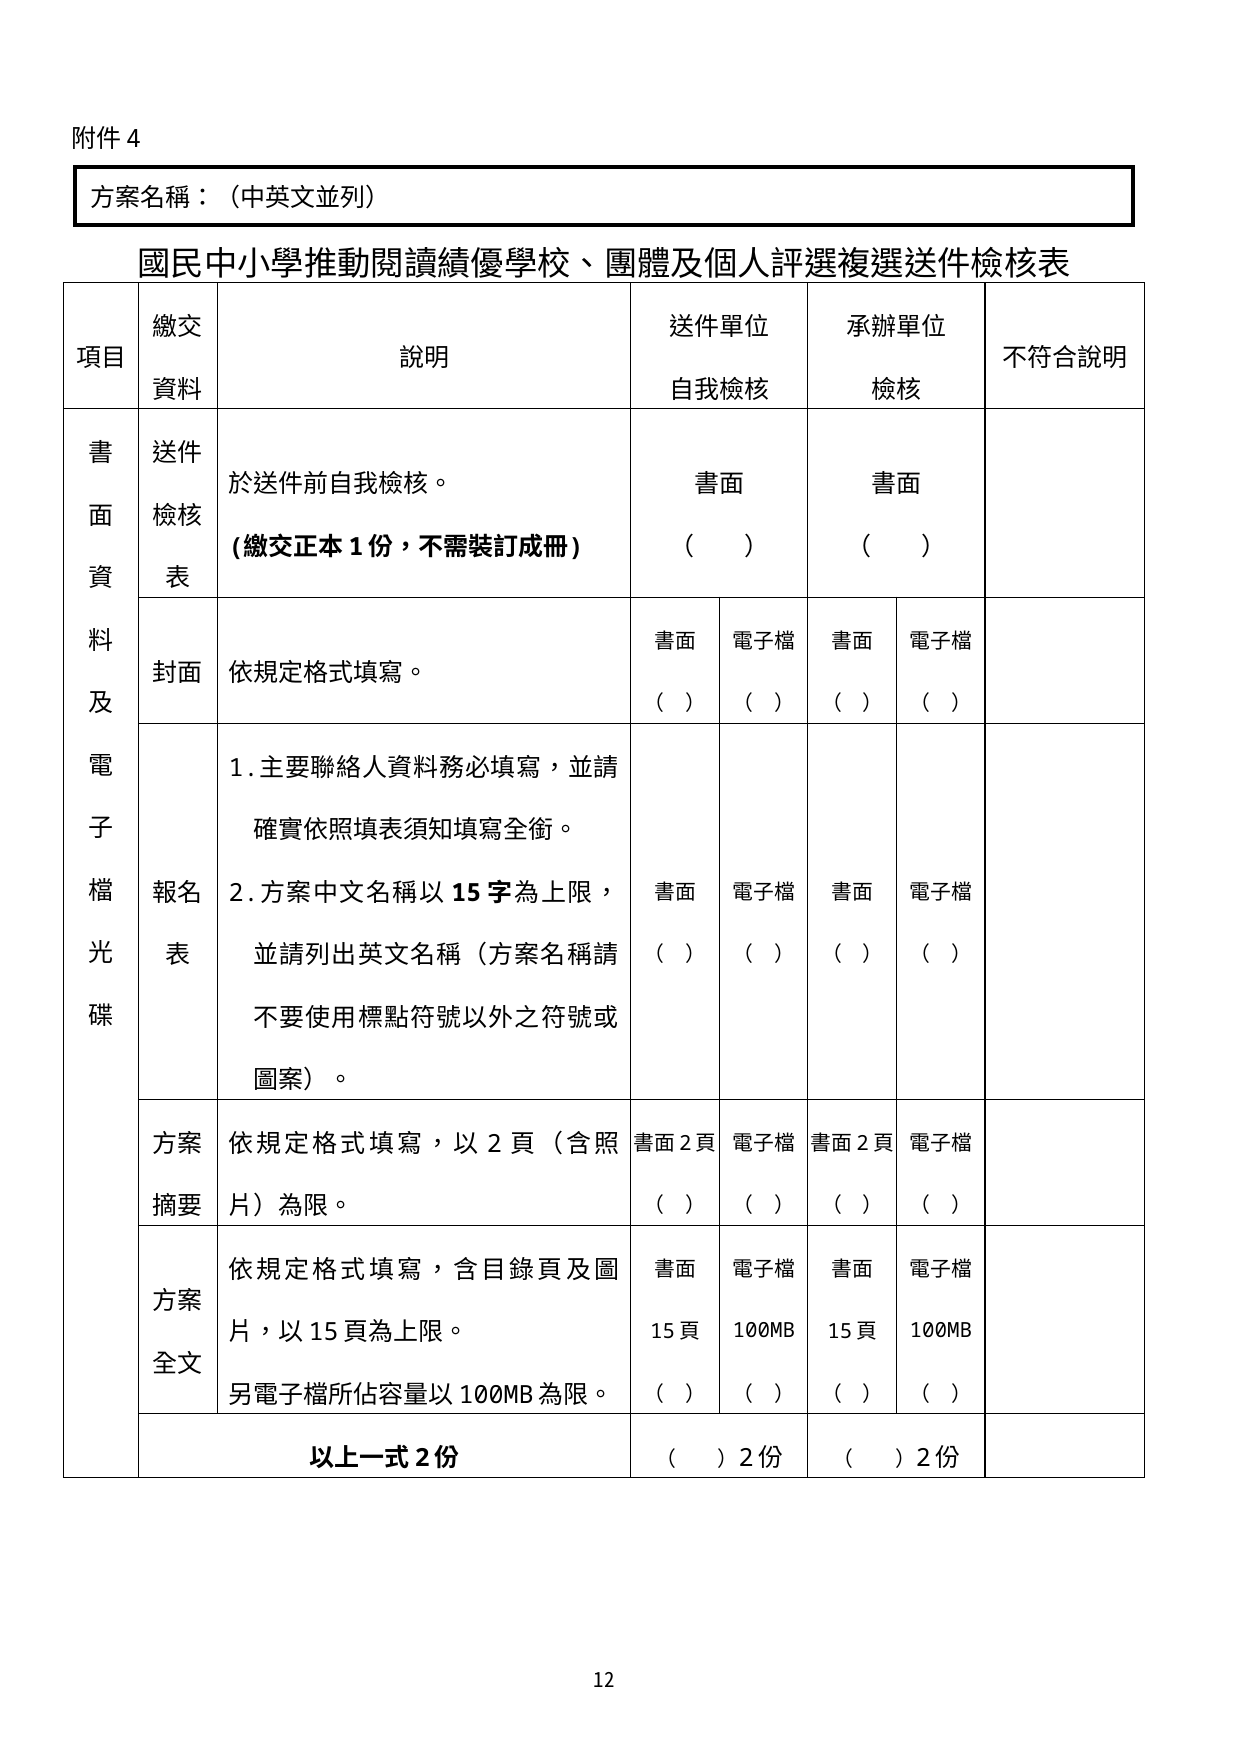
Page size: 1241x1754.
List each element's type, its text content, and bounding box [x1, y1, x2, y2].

table_cell 書面 （ ） [808, 598, 896, 723]
table_cell 書面 （ ） [808, 724, 896, 1099]
text 附件4 [71, 94, 1137, 157]
table_cell [986, 1414, 1144, 1477]
table_cell 送件檢核表 [139, 409, 217, 597]
table_cell 封面 [139, 598, 217, 723]
table_cell 電子檔100MB （ ） [720, 1226, 807, 1413]
table_cell 依規定格式填寫。 [218, 598, 630, 723]
table_cell 書面2頁 （ ） [631, 1100, 719, 1225]
table_cell 書面 （ ） [631, 724, 719, 1099]
table_cell 書面 15頁 （ ） [808, 1226, 896, 1413]
table_cell [986, 409, 1144, 597]
table_cell 報名表 [139, 724, 217, 1099]
table_cell 於送件前自我檢核。 (繳交正本1份，不需裝訂成冊) [218, 409, 630, 597]
table_cell 電子檔 （ ） [897, 1100, 984, 1225]
table_header 項目 [64, 283, 138, 408]
table_header 送件單位 自我檢核 [631, 283, 807, 408]
table_cell 電子檔 （ ） [897, 724, 984, 1099]
table_cell 方案全文 [139, 1226, 217, 1413]
table_cell 書面 15頁 （ ） [631, 1226, 719, 1413]
table_cell [986, 1226, 1144, 1413]
table_cell 依規定格式填寫，以2頁（含照片）為限。 [218, 1100, 630, 1225]
table_cell 書面 （ ） [808, 409, 984, 597]
table_cell [986, 1100, 1144, 1225]
table_cell （ ）2份 [808, 1414, 984, 1477]
text 國民中小學推動閱讀績優學校、團體及個人評選複選送件檢核表 [71, 219, 1137, 282]
table_cell 書 面 資 料 及 電 子 檔 光 碟 [64, 409, 138, 1477]
table_cell 電子檔 （ ） [897, 598, 984, 723]
table_cell 方案摘要 [139, 1100, 217, 1225]
table_cell 電子檔 （ ） [720, 1100, 807, 1225]
table_header 說明 [218, 283, 630, 408]
table_header 繳交資料 [139, 283, 217, 408]
table_cell 電子檔 （ ） [720, 724, 807, 1099]
table_cell 書面 （ ） [631, 409, 807, 597]
table_cell [986, 724, 1144, 1099]
table_cell 依規定格式填寫，含目錄頁及圖片，以15頁為上限。 另電子檔所佔容量以100MB為限。 [218, 1226, 630, 1413]
table_cell 書面2頁 （ ） [808, 1100, 896, 1225]
table_cell 電子檔 （ ） [720, 598, 807, 723]
table_header 承辦單位 檢核 [808, 283, 984, 408]
table_cell 以上一式2份 [139, 1414, 630, 1477]
table_cell 1.主要聯絡人資料務必填寫，並請確實依照填表須知填寫全銜。 2.方案中文名稱以15字為上限，並請列出英文名稱（方案名稱請不要使用標點符號以外之符號或圖案）。 [218, 724, 630, 1099]
table_header 不符合說明 [986, 283, 1144, 408]
table_cell （ ）2份 [631, 1414, 807, 1477]
table_cell 書面 （ ） [631, 598, 719, 723]
table_cell 電子檔100MB （ ） [897, 1226, 984, 1413]
table_cell [986, 598, 1144, 723]
